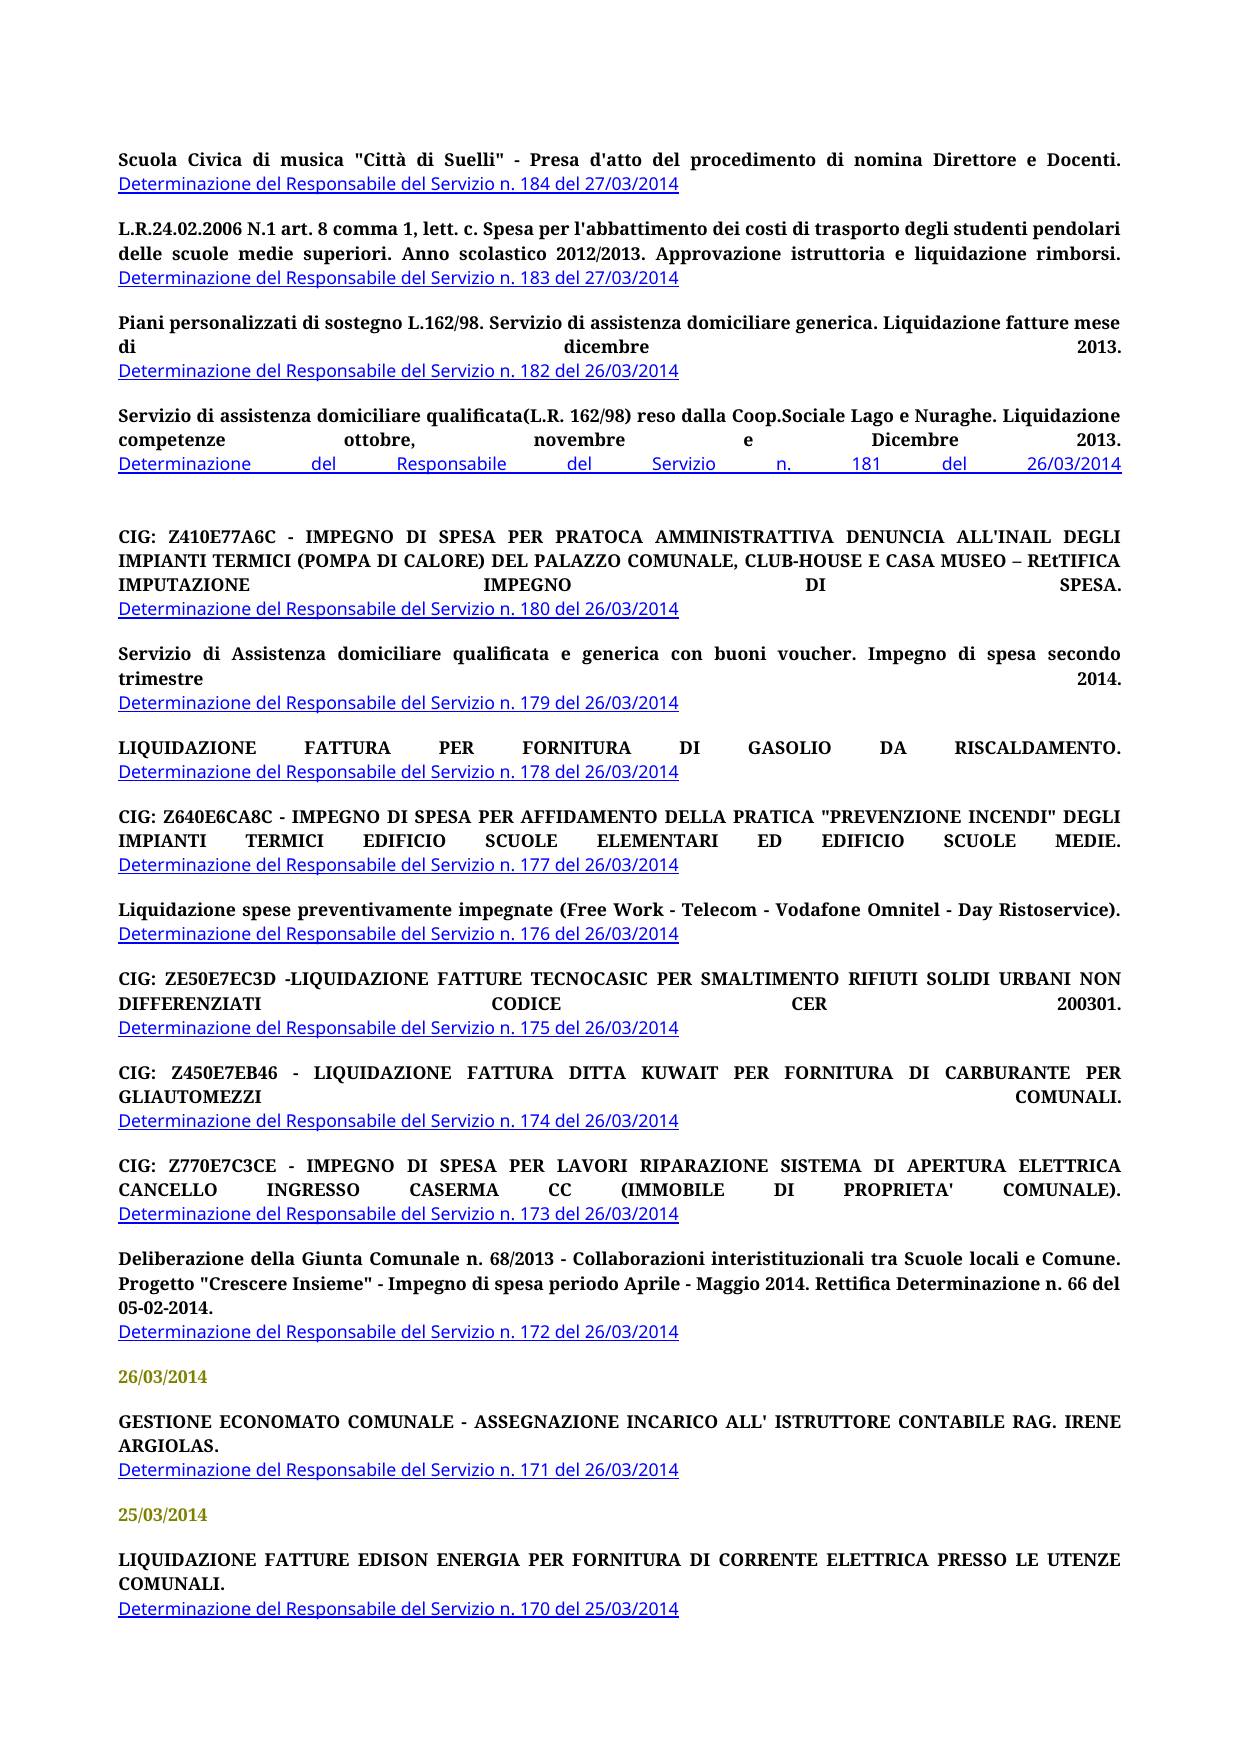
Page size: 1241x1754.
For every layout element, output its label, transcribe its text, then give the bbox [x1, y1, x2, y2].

text Piani personalizzati di sostegno L.162/98. Servizio di assistenza domiciliare generica. Liquidazione fatture mese di dicembre 2013. Determinazione del Responsabile del Servizio n. 182 del 26/03/2014 [118, 310, 1122, 383]
text 25/03/2014 [118, 1503, 1122, 1527]
text LIQUIDAZIONE FATTURA PER FORNITURA DI GASOLIO DA RISCALDAMENTO. Determinazione del Responsabile del Servizio n. 178 del 26/03/2014 [118, 735, 1122, 783]
text Deliberazione della Giunta Comunale n. 68/2013 - Collaborazioni interistituzionali tra Scuole locali e Comune. Progetto "Crescere Insieme" - Impegno di spesa periodo Aprile - Maggio 2014. Rettifica Determinazione n. 66 del 05-02-2014. Determinazione del Responsabile del Servizio n. 172 del 26/03/2014 [118, 1247, 1122, 1343]
text CIG: Z640E6CA8C - IMPEGNO DI SPESA PER AFFIDAMENTO DELLA PRATICA "PREVENZIONE INCENDI" DEGLI IMPIANTI TERMICI EDIFICIO SCUOLE ELEMENTARI ED EDIFICIO SCUOLE MEDIE. Determinazione del Responsabile del Servizio n. 177 del 26/03/2014 [118, 804, 1122, 877]
text CIG: Z770E7C3CE - IMPEGNO DI SPESA PER LAVORI RIPARAZIONE SISTEMA DI APERTURA ELETTRICA CANCELLO INGRESSO CASERMA CC (IMMOBILE DI PROPRIETA' COMUNALE). Determinazione del Responsabile del Servizio n. 173 del 26/03/2014 [118, 1153, 1122, 1226]
text CIG: ZE50E7EC3D -LIQUIDAZIONE FATTURE TECNOCASIC PER SMALTIMENTO RIFIUTI SOLIDI URBANI NON DIFFERENZIATI CODICE CER 200301. Determinazione del Responsabile del Servizio n. 175 del 26/03/2014 [118, 967, 1122, 1039]
text GESTIONE ECONOMATO COMUNALE - ASSEGNAZIONE INCARICO ALL' ISTRUTTORE CONTABILE RAG. IRENE ARGIOLAS. Determinazione del Responsabile del Servizio n. 171 del 26/03/2014 [118, 1409, 1122, 1482]
text LIQUIDAZIONE FATTURE EDISON ENERGIA PER FORNITURA DI CORRENTE ELETTRICA PRESSO LE UTENZE COMUNALI. Determinazione del Responsabile del Servizio n. 170 del 25/03/2014 [118, 1548, 1122, 1620]
text Servizio di assistenza domiciliare qualificata(L.R. 162/98) reso dalla Coop.Sociale Lago e Nuraghe. Liquidazione competenze ottobre, novembre e Dicembre 2013. Determinazione del Responsabile del Servizio n. 181 del 26/03/2014 [118, 403, 1122, 472]
text L.R.24.02.2006 N.1 art. 8 comma 1, lett. c. Spesa per l'abbattimento dei costi di trasporto degli studenti pendolari delle scuole medie superiori. Anno scolastico 2012/2013. Approvazione istruttoria e liquidazione rimborsi. Determinazione del Responsabile del Servizio n. 183 del 27/03/2014 [118, 217, 1122, 289]
text Servizio di Assistenza domiciliare qualificata e generica con buoni voucher. Impegno di spesa secondo trimestre 2014. Determinazione del Responsabile del Servizio n. 179 del 26/03/2014 [118, 642, 1122, 714]
text Liquidazione spese preventivamente impegnate (Free Work - Telecom - Vodafone Omnitel - Day Ristoservice). Determinazione del Responsabile del Servizio n. 176 del 26/03/2014 [118, 898, 1122, 946]
text CIG: Z450E7EB46 - LIQUIDAZIONE FATTURA DITTA KUWAIT PER FORNITURA DI CARBURANTE PER GLIAUTOMEZZI COMUNALI. Determinazione del Responsabile del Servizio n. 174 del 26/03/2014 [118, 1060, 1122, 1133]
text CIG: Z410E77A6C - IMPEGNO DI SPESA PER PRATOCA AMMINISTRATTIVA DENUNCIA ALL'INAIL DEGLI IMPIANTI TERMICI (POMPA DI CALORE) DEL PALAZZO COMUNALE, CLUB-HOUSE E CASA MUSEO – REtTIFICA IMPUTAZIONE IMPEGNO DI SPESA. Determinazione del Responsabile del Servizio n. 180 del 26/03/2014 [118, 474, 1122, 621]
text 26/03/2014 [118, 1364, 1122, 1388]
text Scuola Civica di musica "Città di Suelli" - Presa d'atto del procedimento di nomina Direttore e Docenti. Determinazione del Responsabile del Servizio n. 184 del 27/03/2014 [118, 148, 1122, 196]
